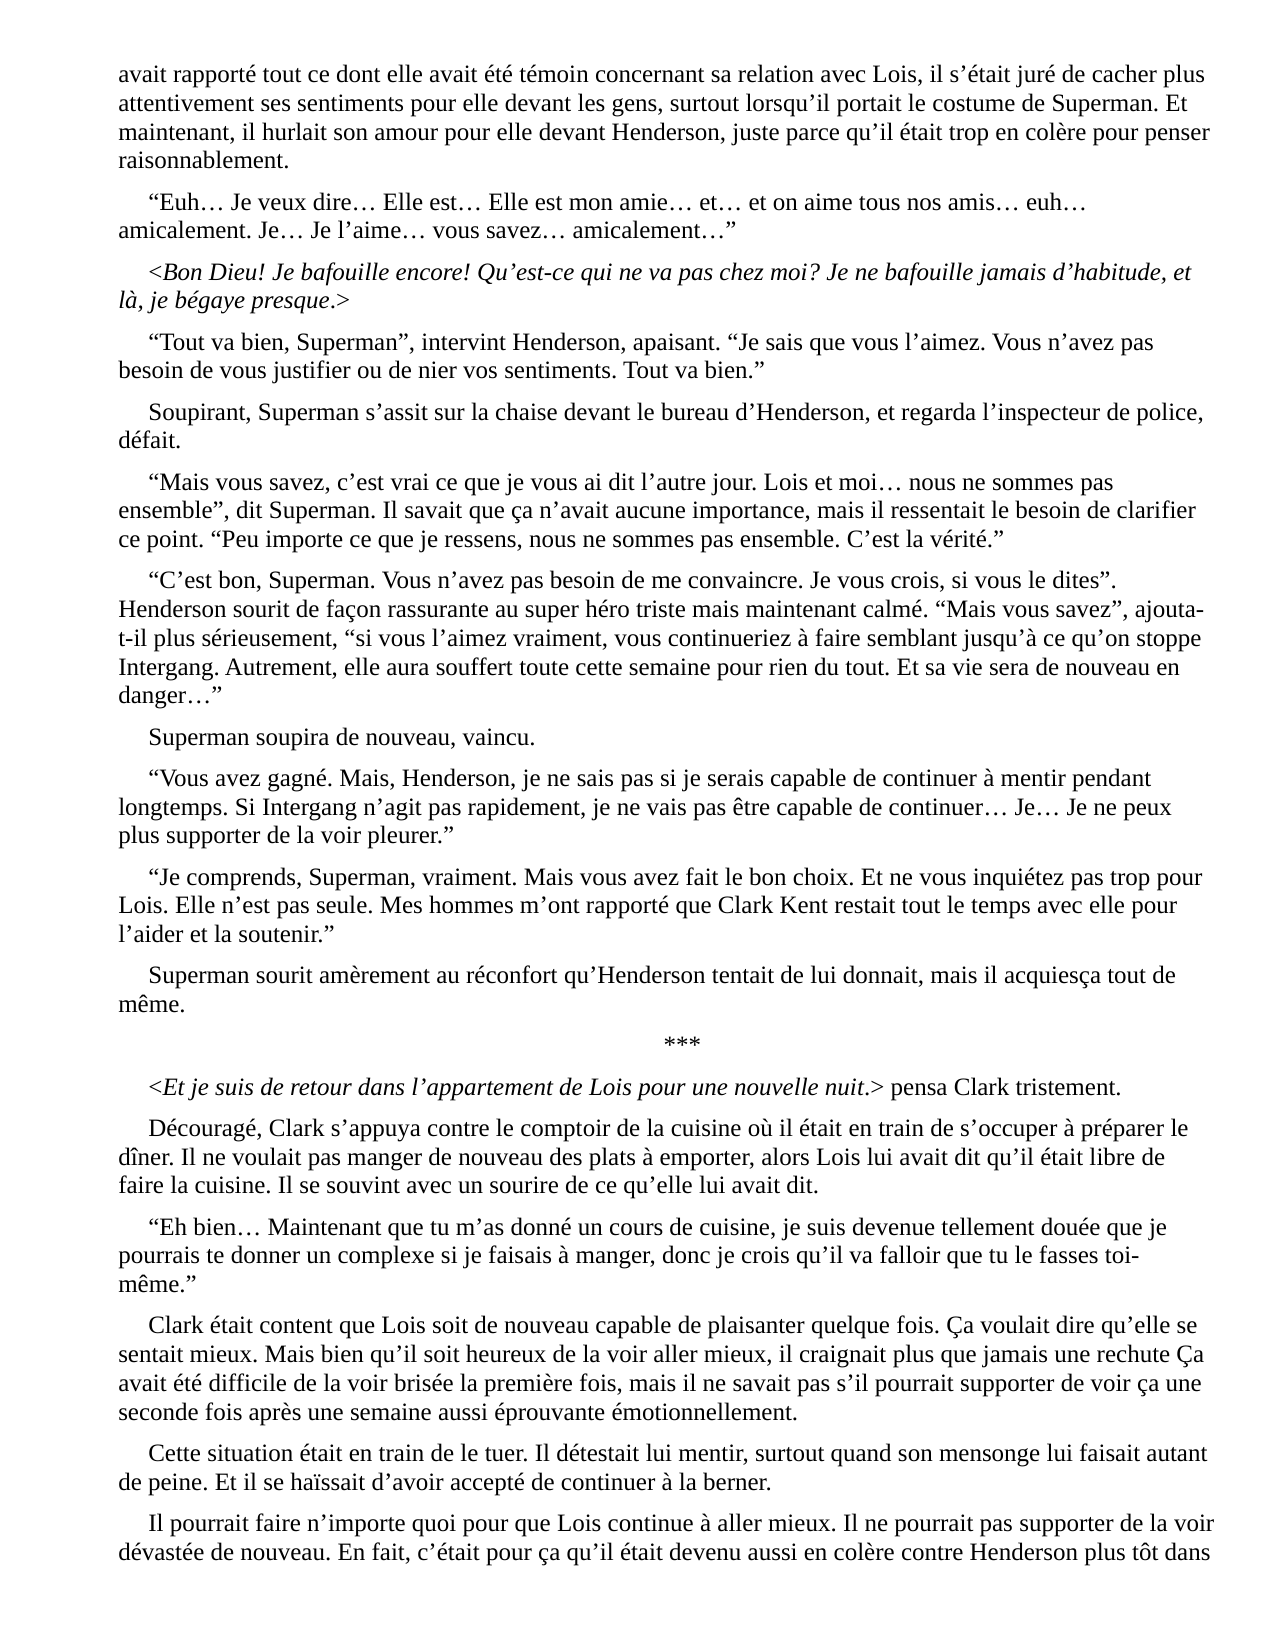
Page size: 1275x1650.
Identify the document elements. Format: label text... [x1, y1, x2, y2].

text “Vous avez gagné. Mais, Henderson, je ne sais pas si je serais capable de continuer à mentir pendant longtemps. Si Intergang n’agit pas rapidement, je ne vais pas être capable de continuer… Je… Je ne peux plus supporter de la voir pleurer.” [118, 763, 1216, 849]
text Cette situation était en train de le tuer. Il détestait lui mentir, surtout quand son mensonge lui faisait autant de peine. Et il se haïssait d’avoir accepté de continuer à la berner. [118, 1438, 1216, 1495]
text *** [118, 1030, 1216, 1059]
text “Tout va bien, Superman”, intervint Henderson, apaisant. “Je sais que vous l’aimez. Vous n’avez pas besoin de vous justifier ou de nier vos sentiments. Tout va bien.” [118, 327, 1216, 384]
text “Je comprends, Superman, vraiment. Mais vous avez fait le bon choix. Et ne vous inquiétez pas trop pour Lois. Elle n’est pas seule. Mes hommes m’ont rapporté que Clark Kent restait tout le temps avec elle pour l’aider et la soutenir.” [118, 862, 1216, 948]
text “Eh bien… Maintenant que tu m’as donné un cours de cuisine, je suis devenue tellement douée que je pourrais te donner un complexe si je faisais à manger, donc je crois qu’il va falloir que tu le fasses toi-même.” [118, 1212, 1216, 1298]
text <Bon Dieu! Je bafouille encore! Qu’est-ce qui ne va pas chez moi? Je ne bafouille jamais d’habitude, et là, je bégaye presque.> [118, 257, 1216, 314]
text Il pourrait faire n’importe quoi pour que Lois continue à aller mieux. Il ne pourrait pas supporter de la voir dévastée de nouveau. En fait, c’était pour ça qu’il était devenu aussi en colère contre Henderson plus tôt dans [118, 1508, 1216, 1565]
text avait rapporté tout ce dont elle avait été témoin concernant sa relation avec Lois, il s’était juré de cacher plus attentivement ses sentiments pour elle devant les gens, surtout lorsqu’il portait le costume de Superman. Et maintenant, il hurlait son amour pour elle devant Henderson, juste parce qu’il était trop en colère pour penser raisonnablement. [118, 59, 1216, 174]
text Superman sourit amèrement au réconfort qu’Henderson tentait de lui donnait, mais il acquiesça tout de même. [118, 960, 1216, 1018]
text Soupirant, Superman s’assit sur la chaise devant le bureau d’Henderson, et regarda l’inspecteur de police, défait. [118, 397, 1216, 454]
text “Mais vous savez, c’est vrai ce que je vous ai dit l’autre jour. Lois et moi… nous ne sommes pas ensemble”, dit Superman. Il savait que ça n’avait aucune importance, mais il ressentait le besoin de clarifier ce point. “Peu importe ce que je ressens, nous ne sommes pas ensemble. C’est la vérité.” [118, 467, 1216, 553]
text Découragé, Clark s’appuya contre le comptoir de la cuisine où il était en train de s’occuper à préparer le dîner. Il ne voulait pas manger de nouveau des plats à emporter, alors Lois lui avait dit qu’il était libre de faire la cuisine. Il se souvint avec un sourire de ce qu’elle lui avait dit. [118, 1113, 1216, 1199]
text <Et je suis de retour dans l’appartement de Lois pour une nouvelle nuit.> pensa Clark tristement. [118, 1072, 1216, 1100]
text Clark était content que Lois soit de nouveau capable de plaisanter quelque fois. Ça voulait dire qu’elle se sentait mieux. Mais bien qu’il soit heureux de la voir aller mieux, il craignait plus que jamais une rechute Ça avait été difficile de la voir brisée la première fois, mais il ne savait pas s’il pourrait supporter de voir ça une seconde fois après une semaine aussi éprouvante émotionnellement. [118, 1310, 1216, 1425]
text Superman soupira de nouveau, vaincu. [118, 722, 1216, 750]
text “Euh… Je veux dire… Elle est… Elle est mon amie… et… et on aime tous nos amis… euh… amicalement. Je… Je l’aime… vous savez… amicalement…” [118, 187, 1216, 244]
text “C’est bon, Superman. Vous n’avez pas besoin de me convaincre. Je vous crois, si vous le dites”. Henderson sourit de façon rassurante au super héro triste mais maintenant calmé. “Mais vous savez”, ajouta-t-il plus sérieusement, “si vous l’aimez vraiment, vous continueriez à faire semblant jusqu’à ce qu’on stoppe Intergang. Autrement, elle aura souffert toute cette semaine pour rien du tout. Et sa vie sera de nouveau en danger…” [118, 565, 1216, 709]
